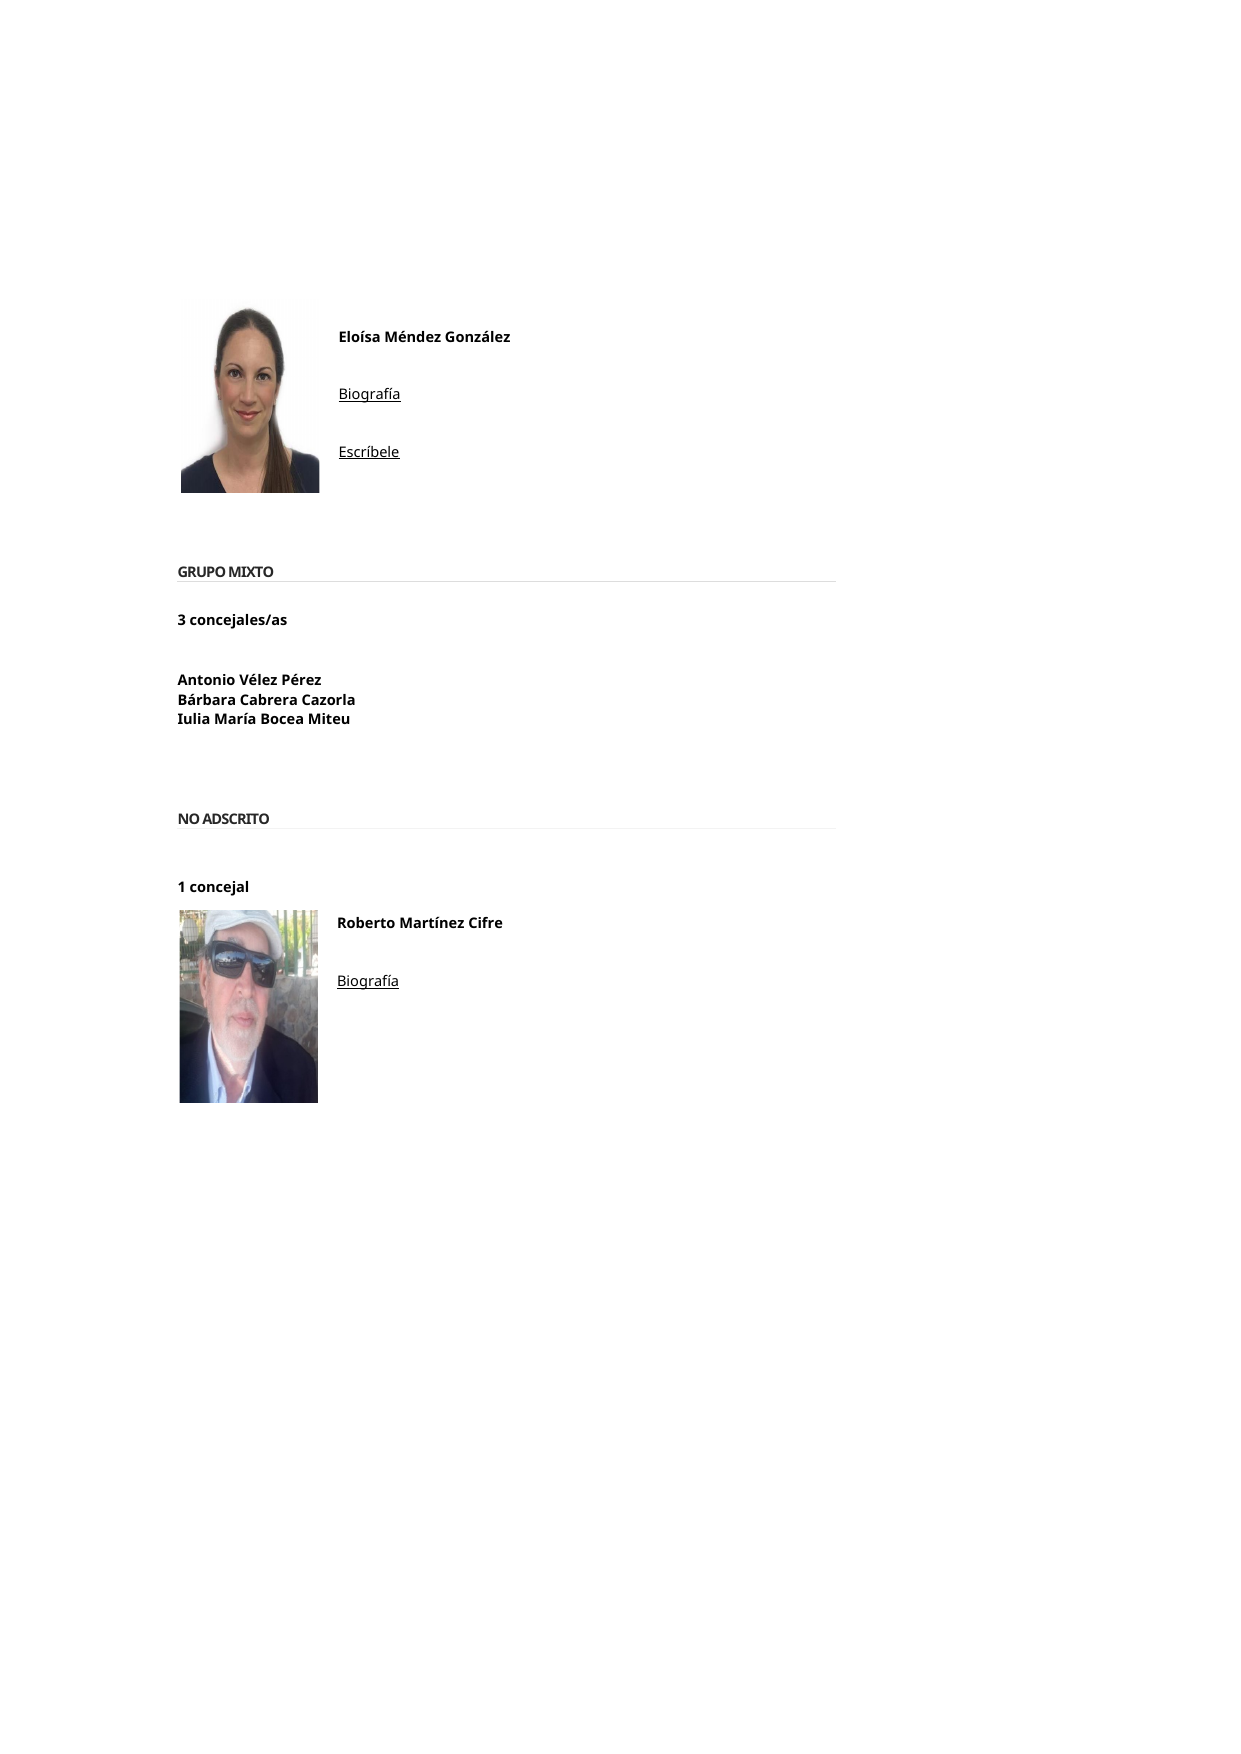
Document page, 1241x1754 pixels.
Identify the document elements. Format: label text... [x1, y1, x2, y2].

text Biografía [318, 971, 1093, 990]
text Eloísa Méndez González [320, 327, 1093, 347]
text 1 concejal [177, 876, 1093, 896]
subtitle GRUPO MIXTO [177, 562, 1093, 582]
picture [179, 910, 318, 1103]
subtitle NO ADSCRITO [177, 809, 1093, 828]
text Escríbele [320, 441, 1093, 461]
text 3 concejales/as [177, 610, 1093, 629]
text Iulia María Bocea Miteu [177, 709, 1093, 729]
text Bárbara Cabrera Cazorla [177, 689, 1093, 709]
text Antonio Vélez Pérez [177, 669, 1093, 689]
picture [181, 299, 320, 493]
text Roberto Martínez Cifre [318, 913, 1093, 933]
text Biografía [320, 384, 1093, 404]
